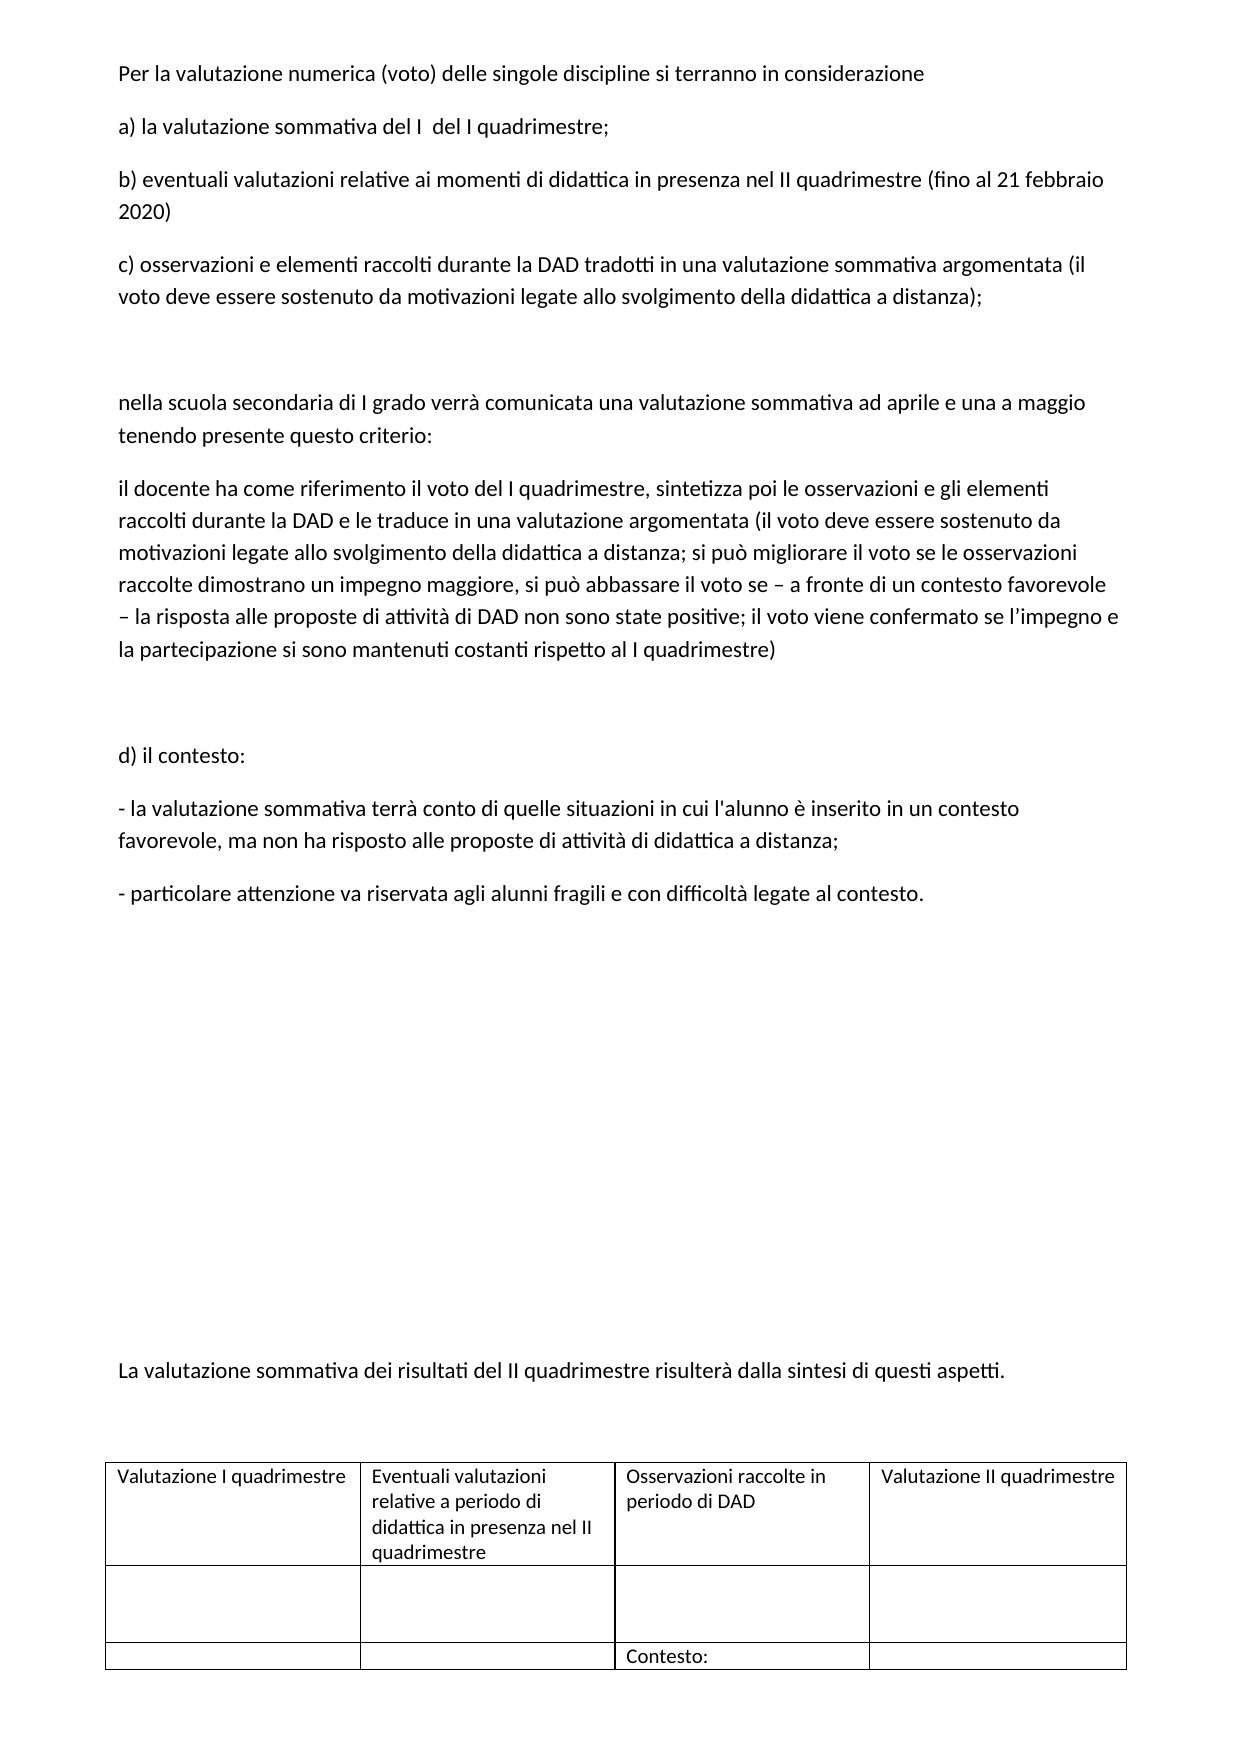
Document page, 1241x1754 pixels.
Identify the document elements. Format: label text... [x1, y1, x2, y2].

table_header Eventuali valutazioni relative a periodo di didattica in presenza nel II quadrimestre [361, 1463, 614, 1565]
text b) eventuali valutazioni relative ai momenti di didattica in presenza nel II quadrimestre (fino al 21 febbraio 2020) [118, 165, 1122, 225]
table_header Valutazione II quadrimestre [870, 1463, 1126, 1565]
text La valutazione sommativa dei risultati del II quadrimestre risulterà dalla sintesi di questi aspetti. [118, 1356, 1122, 1384]
table_cell [870, 1643, 1126, 1669]
table_cell [361, 1566, 614, 1642]
text Per la valutazione numerica (voto) delle singole discipline si terranno in considerazione [118, 59, 1122, 87]
text - particolare attenzione va riservata agli alunni fragili e con difficoltà legate al contesto. [118, 879, 1122, 907]
table_cell Contesto: [616, 1643, 869, 1669]
table_cell [361, 1643, 614, 1669]
table_cell [870, 1566, 1126, 1642]
table_cell [106, 1566, 360, 1642]
table_cell [616, 1566, 869, 1642]
table_header Valutazione I quadrimestre [106, 1463, 360, 1565]
text nella scuola secondaria di I grado verrà comunicata una valutazione sommativa ad aprile e una a maggio tenendo presente questo criterio: [118, 388, 1122, 449]
text d) il contesto: [118, 741, 1122, 769]
table_cell [106, 1643, 360, 1669]
text c) osservazioni e elementi raccolti durante la DAD tradotti in una valutazione sommativa argomentata (il voto deve essere sostenuto da motivazioni legate allo svolgimento della didattica a distanza); [118, 250, 1122, 311]
table_header Osservazioni raccolte in periodo di DAD [616, 1463, 869, 1565]
text a) la valutazione sommativa del I del I quadrimestre; [118, 112, 1122, 140]
text - la valutazione sommativa terrà conto di quelle situazioni in cui l'alunno è inserito in un contesto favorevole, ma non ha risposto alle proposte di attività di didattica a distanza; [118, 794, 1122, 854]
text il docente ha come riferimento il voto del I quadrimestre, sintetizza poi le osservazioni e gli elementi raccolti durante la DAD e le traduce in una valutazione argomentata (il voto deve essere sostenuto da motivazioni legate allo svolgimento della didattica a distanza; si può migliorare il voto se le osservazioni raccolte dimostrano un impegno maggiore, si può abbassare il voto se – a fronte di un contesto favorevole – la risposta alle proposte di attività di DAD non sono state positive; il voto viene confermato se l’impegno e la partecipazione si sono mantenuti costanti rispetto al I quadrimestre) [118, 474, 1122, 663]
